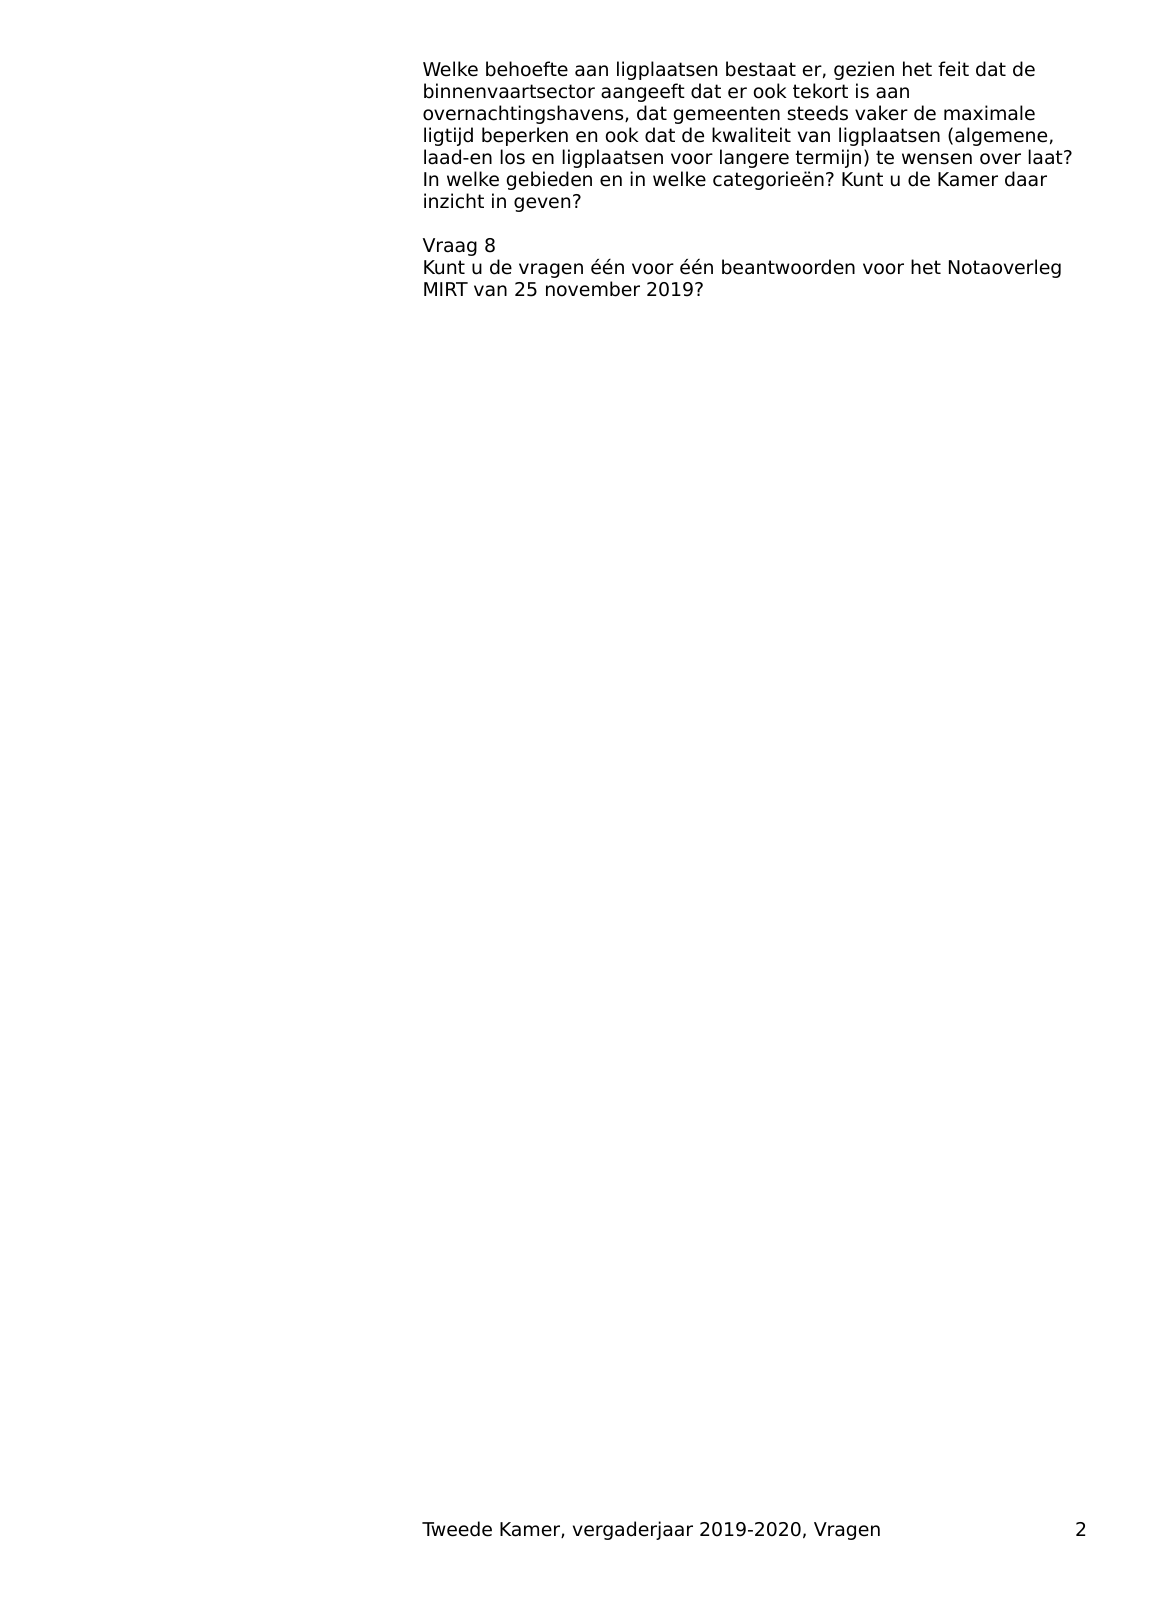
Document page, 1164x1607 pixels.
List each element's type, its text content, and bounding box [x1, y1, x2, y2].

text Kunt u de vragen één voor één beantwoorden voor het Notaoverleg MIRT van 25 november 2019? [422, 257, 1087, 301]
text Vraag 8 [422, 235, 1087, 257]
text Welke behoefte aan ligplaatsen bestaat er, gezien het feit dat de binnenvaartsector aangeeft dat er ook tekort is aan overnachtingshavens, dat gemeenten steeds vaker de maximale ligtijd beperken en ook dat de kwaliteit van ligplaatsen (algemene, laad-en los en ligplaatsen voor langere termijn) te wensen over laat? In welke gebieden en in welke categorieën? Kunt u de Kamer daar inzicht in geven? [422, 59, 1087, 213]
